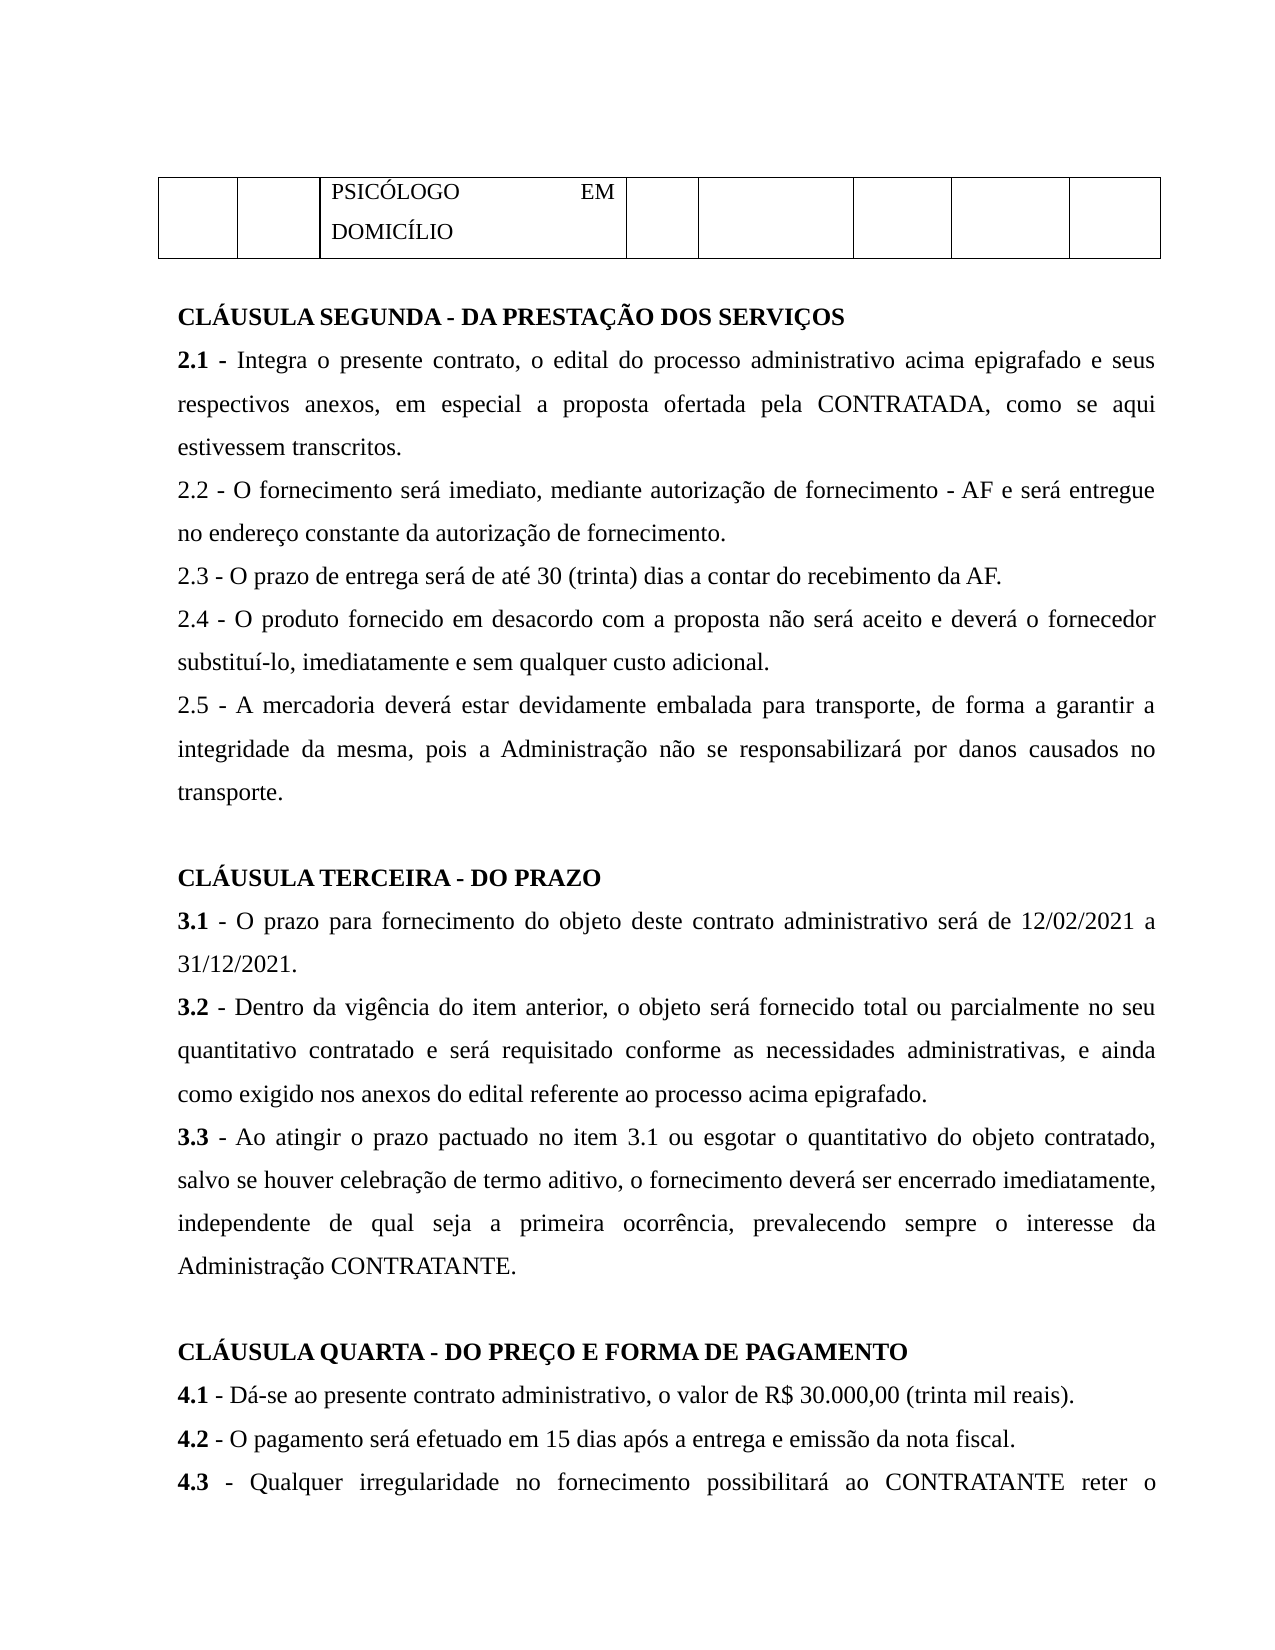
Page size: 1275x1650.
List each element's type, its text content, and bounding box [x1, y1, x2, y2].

text CLÁUSULA SEGUNDA - DA PRESTAÇÃO DOS SERVIÇOS [177, 302, 1157, 331]
text 3.1 - O prazo para fornecimento do objeto deste contrato administrativo será de 12/02/2021 a 31/12/2021. [177, 906, 1157, 978]
text CLÁUSULA TERCEIRA - DO PRAZO [177, 863, 1157, 892]
table_cell [627, 178, 698, 258]
table_cell PSICÓLOGO EM DOMICÍLIO [321, 178, 626, 258]
text 4.3 - Qualquer irregularidade no fornecimento possibilitará ao CONTRATANTE reter o [177, 1467, 1157, 1496]
text 2.3 - O prazo de entrega será de até 30 (trinta) dias a contar do recebimento da AF. [177, 561, 1157, 590]
text 3.3 - Ao atingir o prazo pactuado no item 3.1 ou esgotar o quantitativo do objeto contratado, salvo se houver celebração de termo aditivo, o fornecimento deverá ser encerrado imediatamente, independente de qual seja a primeira ocorrência, prevalecendo sempre o interesse da Administração CONTRATANTE. [177, 1122, 1157, 1280]
text 2.1 - Integra o presente contrato, o edital do processo administrativo acima epigrafado e seus respectivos anexos, em especial a proposta ofertada pela CONTRATADA, como se aqui estivessem transcritos. [177, 346, 1157, 461]
table_cell [238, 178, 319, 258]
text 4.1 - Dá-se ao presente contrato administrativo, o valor de R$ 30.000,00 (trinta mil reais). [177, 1381, 1157, 1409]
text 2.5 - A mercadoria deverá estar devidamente embalada para transporte, de forma a garantir a integridade da mesma, pois a Administração não se responsabilizará por danos causados no transporte. [177, 691, 1157, 806]
text 2.4 - O produto fornecido em desacordo com a proposta não será aceito e deverá o fornecedor substituí-lo, imediatamente e sem qualquer custo adicional. [177, 604, 1157, 676]
text 2.2 - O fornecimento será imediato, mediante autorização de fornecimento - AF e será entregue no endereço constante da autorização de fornecimento. [177, 475, 1157, 547]
table_cell [854, 178, 951, 258]
table_cell [1070, 178, 1160, 258]
table_cell [952, 178, 1069, 258]
text 4.2 - O pagamento será efetuado em 15 dias após a entrega e emissão da nota fiscal. [177, 1424, 1157, 1452]
text CLÁUSULA QUARTA - DO PREÇO E FORMA DE PAGAMENTO [177, 1337, 1157, 1366]
table_cell [699, 178, 853, 258]
text 3.2 - Dentro da vigência do item anterior, o objeto será fornecido total ou parcialmente no seu quantitativo contratado e será requisitado conforme as necessidades administrativas, e ainda como exigido nos anexos do edital referente ao processo acima epigrafado. [177, 992, 1157, 1107]
table_cell [159, 178, 237, 258]
